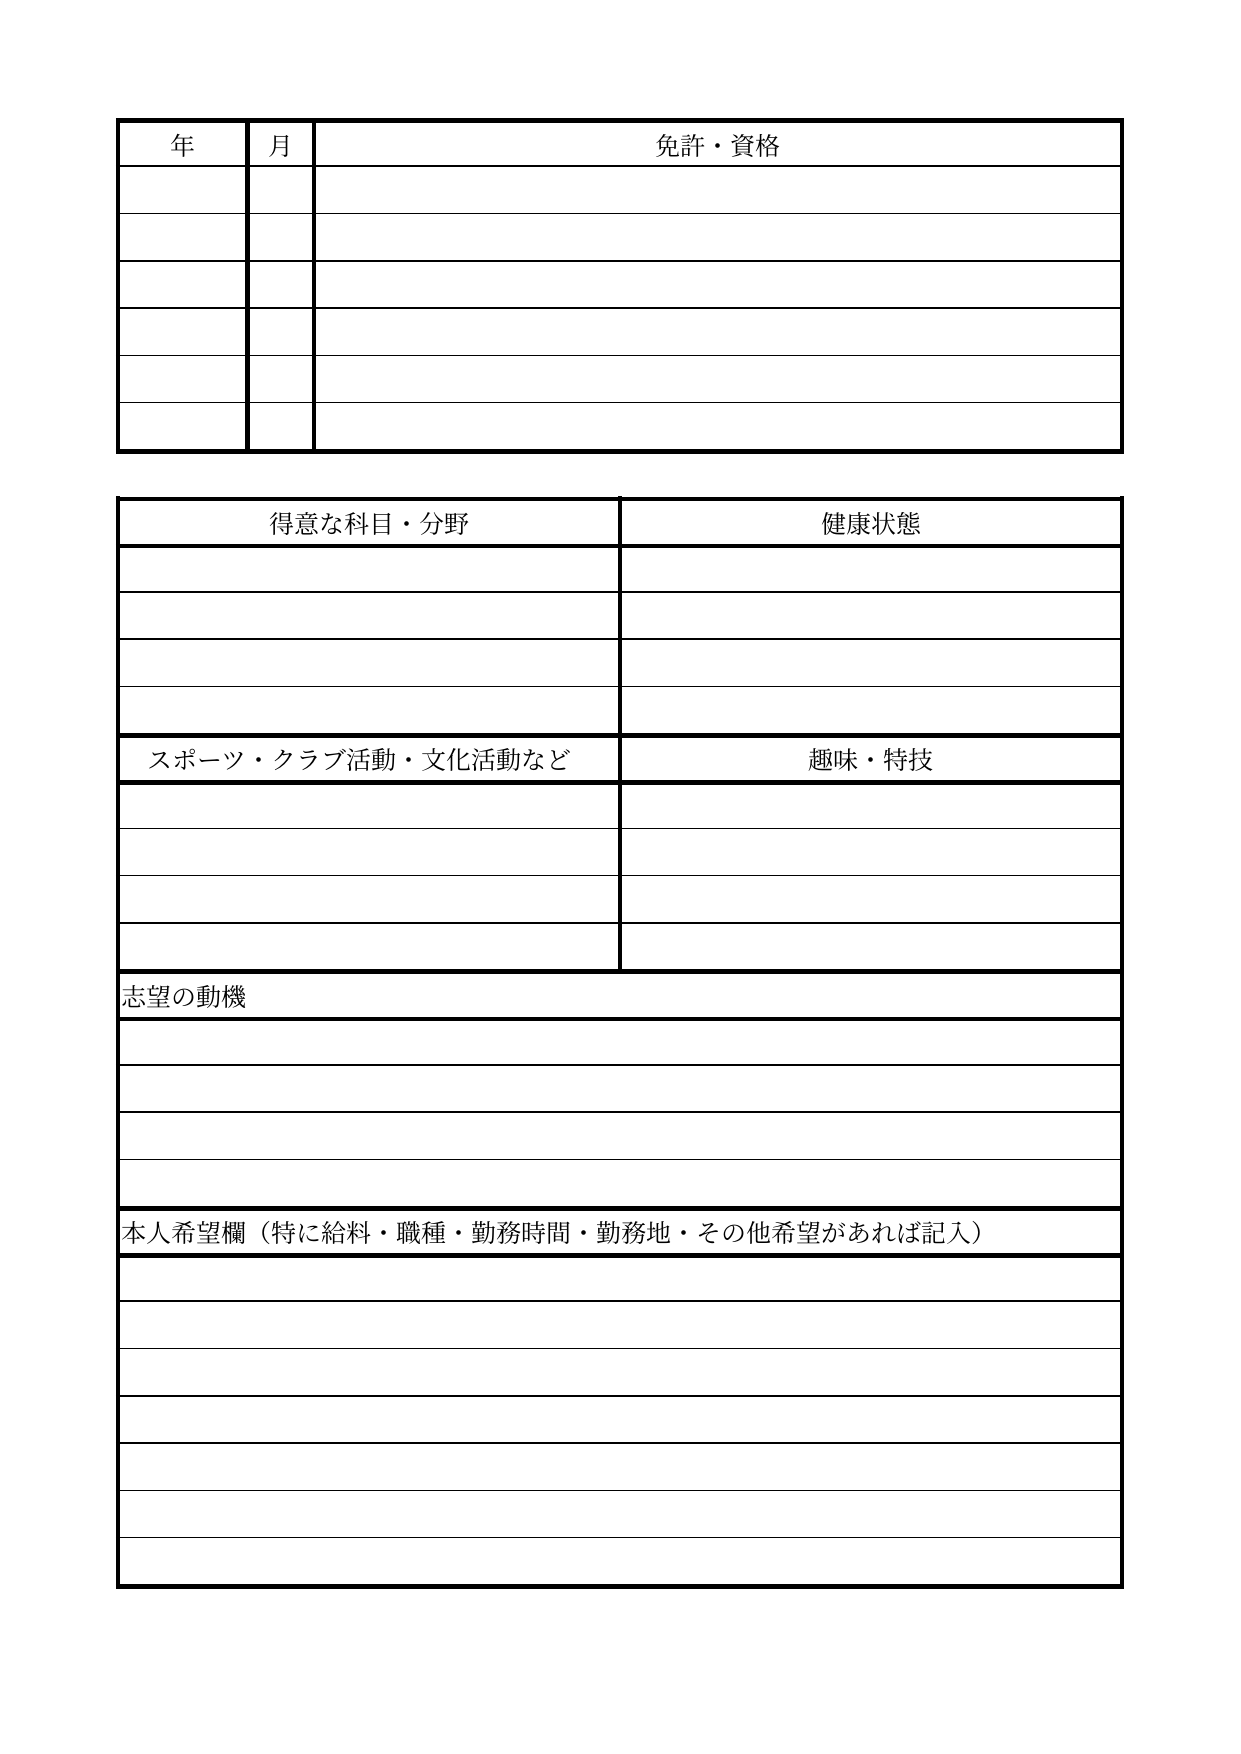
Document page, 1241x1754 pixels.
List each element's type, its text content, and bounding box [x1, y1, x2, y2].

table_cell [120, 309, 245, 354]
table_cell [316, 214, 1120, 260]
table_cell [120, 1491, 1120, 1537]
table_cell [120, 1349, 1120, 1395]
table_header 年 [120, 123, 245, 165]
table_cell [120, 1397, 1120, 1442]
table_cell 健康状態 [622, 501, 1120, 544]
table_cell [120, 167, 245, 213]
table_cell [316, 403, 1120, 449]
table_cell [316, 309, 1120, 354]
table_cell [120, 1538, 1120, 1584]
table_cell 趣味・特技 [622, 738, 1120, 780]
table_cell [120, 785, 618, 827]
table_cell [250, 167, 312, 213]
table_cell [622, 829, 1120, 875]
table_cell [120, 924, 618, 969]
table_cell [622, 548, 1120, 591]
table_cell [316, 262, 1120, 307]
table_cell [316, 356, 1120, 402]
table_cell [250, 214, 312, 260]
table_cell [120, 640, 618, 686]
table_cell [120, 356, 245, 402]
table_cell [622, 687, 1120, 733]
table_cell [120, 1066, 1120, 1111]
table_cell [120, 1444, 1120, 1489]
table_cell [250, 262, 312, 307]
table_cell [120, 1160, 1120, 1206]
table_cell [120, 262, 245, 307]
table_cell [622, 593, 1120, 638]
table_cell [120, 687, 618, 733]
table_cell [120, 876, 618, 922]
table_cell [120, 593, 618, 638]
table_cell [250, 403, 312, 449]
table_cell [120, 829, 618, 875]
table_cell スポーツ・クラブ活動・文化活動など [120, 738, 618, 780]
table_cell 本人希望欄（特に給料・職種・勤務時間・勤務地・その他希望があれば記入） [120, 1211, 1120, 1253]
table_cell [622, 785, 1120, 827]
table_cell [120, 1113, 1120, 1158]
table_header 免許・資格 [316, 123, 1120, 165]
table_cell 得意な科目・分野 [120, 501, 618, 544]
table_cell [120, 403, 245, 449]
table_cell [118, 454, 1122, 496]
table_cell [120, 1302, 1120, 1348]
table_cell [120, 1258, 1120, 1300]
table_cell [120, 214, 245, 260]
table_cell [622, 924, 1120, 969]
table_cell [622, 640, 1120, 686]
table_cell [316, 167, 1120, 213]
table_cell [120, 548, 618, 591]
table_cell [250, 309, 312, 354]
table_cell [250, 356, 312, 402]
table_header 月 [250, 123, 312, 165]
table_cell 志望の動機 [120, 974, 1120, 1017]
table_cell [622, 876, 1120, 922]
table_cell [120, 1021, 1120, 1064]
